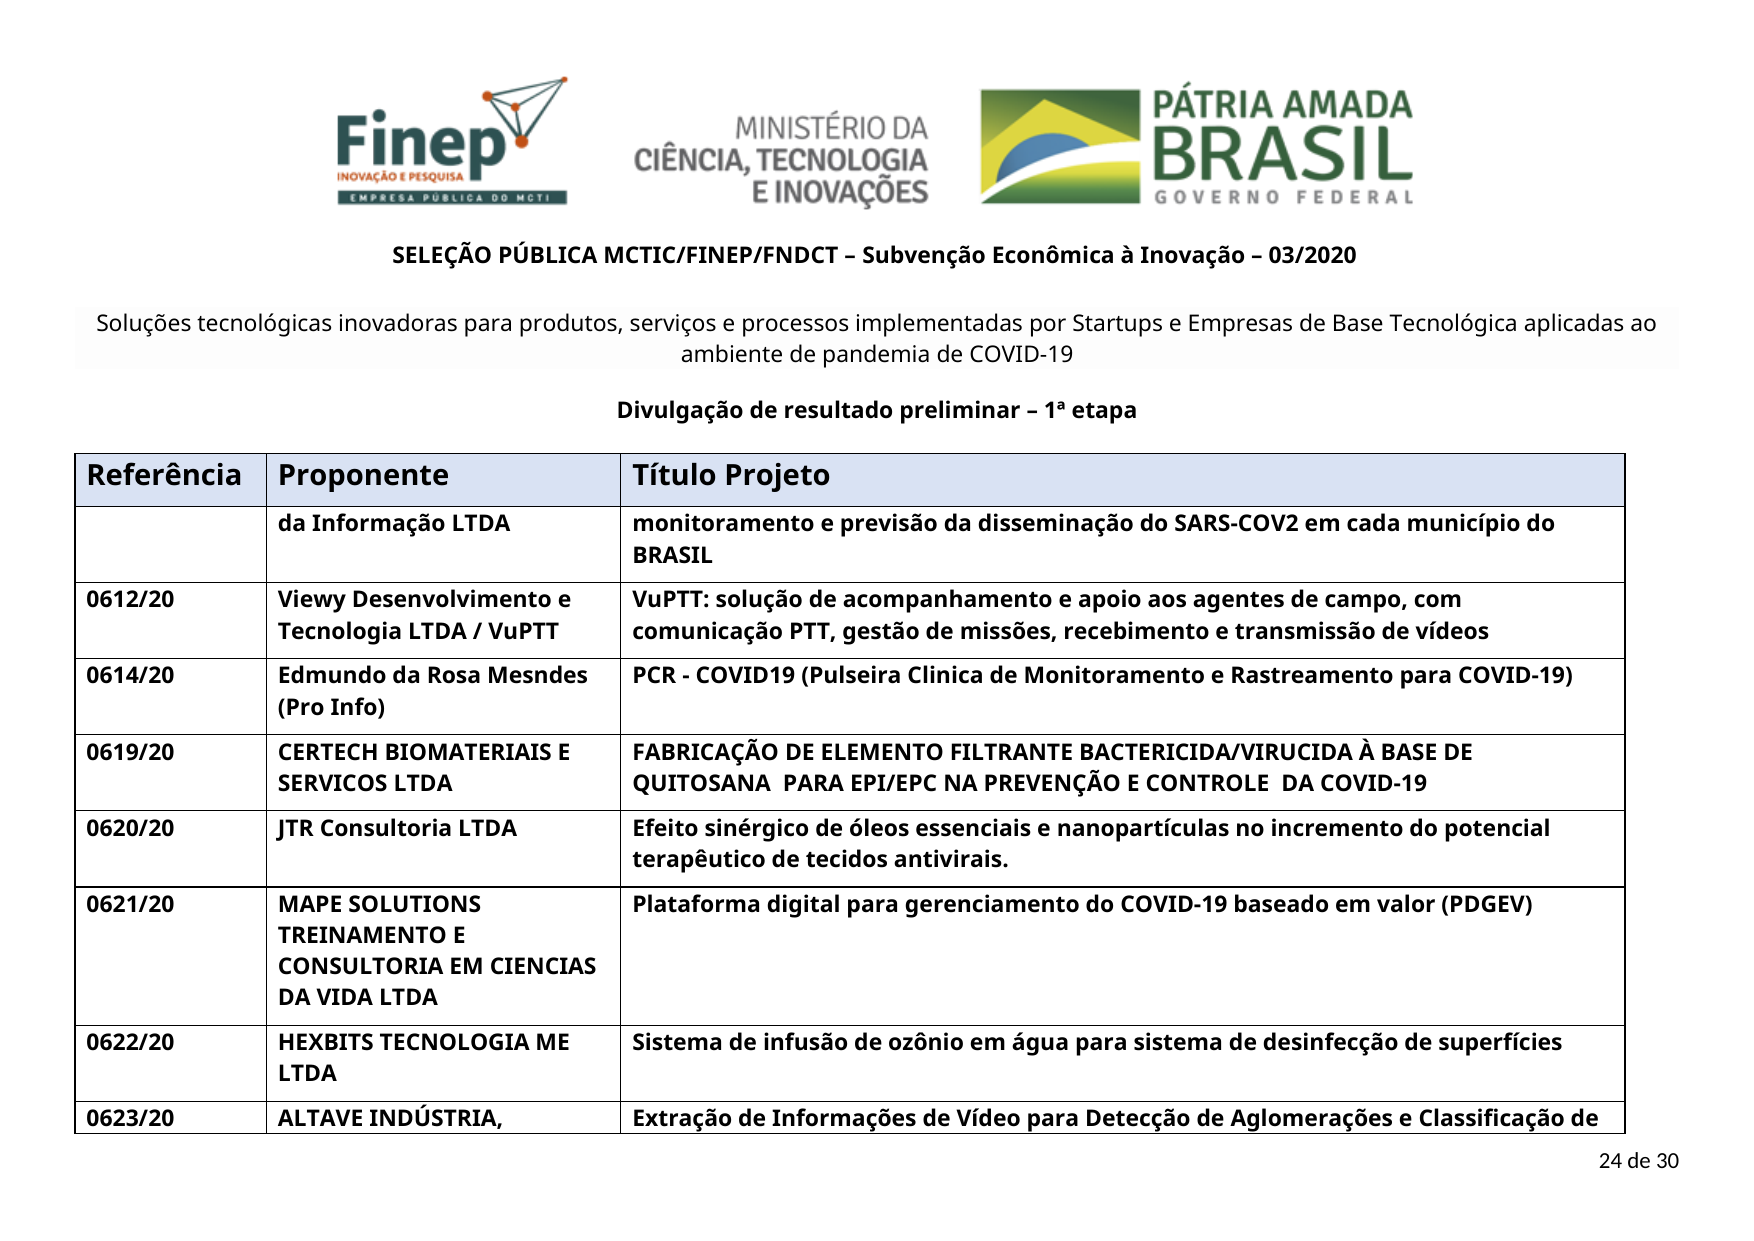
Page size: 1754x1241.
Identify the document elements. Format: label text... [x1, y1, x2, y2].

table_cell Extração de Informações de Vídeo para Detecção de Aglomerações e Classificação de [621, 1102, 1624, 1133]
table_cell Viewy Desenvolvimento e Tecnologia LTDA / VuPTT [267, 583, 620, 658]
table_cell Sistema de infusão de ozônio em água para sistema de desinfecção de superfícies [621, 1026, 1624, 1101]
table_cell PCR - COVID19 (Pulseira Clinica de Monitoramento e Rastreamento para COVID-19) [621, 659, 1624, 734]
table_header Referência [76, 454, 266, 506]
table_cell 0614/20 [76, 659, 266, 734]
table_cell monitoramento e previsão da disseminação do SARS-COV2 em cada município do BRASIL [621, 507, 1624, 582]
table_cell 0621/20 [76, 888, 266, 1025]
table_cell FABRICAÇÃO DE ELEMENTO FILTRANTE BACTERICIDA/VIRUCIDA À BASE DE QUITOSANA PARA EPI/EPC NA PREVENÇÃO E CONTROLE DA COVID-19 [621, 735, 1624, 810]
table_cell 0619/20 [76, 735, 266, 810]
table_cell MAPE SOLUTIONS TREINAMENTO E CONSULTORIA EM CIENCIAS DA VIDA LTDA [267, 888, 620, 1025]
table_cell da Informação LTDA [267, 507, 620, 582]
table_cell Edmundo da Rosa Mesndes (Pro Info) [267, 659, 620, 734]
table_cell JTR Consultoria LTDA [267, 811, 620, 886]
table_cell 0622/20 [76, 1026, 266, 1101]
table_cell Efeito sinérgico de óleos essenciais e nanopartículas no incremento do potencial terapêutico de tecidos antivirais. [621, 811, 1624, 886]
table_cell 0612/20 [76, 583, 266, 658]
table_header Proponente [267, 454, 620, 506]
table_cell 0620/20 [76, 811, 266, 886]
table_cell [76, 507, 266, 582]
table_cell 0623/20 [76, 1102, 266, 1133]
table_cell VuPTT: solução de acompanhamento e apoio aos agentes de campo, com comunicação PTT, gestão de missões, recebimento e transmissão de vídeos [621, 583, 1624, 658]
table_cell CERTECH BIOMATERIAIS E SERVICOS LTDA [267, 735, 620, 810]
table_header Título Projeto [621, 454, 1624, 506]
table_cell ALTAVE INDÚSTRIA, [267, 1102, 620, 1133]
table_cell HEXBITS TECNOLOGIA ME LTDA [267, 1026, 620, 1101]
table_cell Plataforma digital para gerenciamento do COVID-19 baseado em valor (PDGEV) [621, 888, 1624, 1025]
